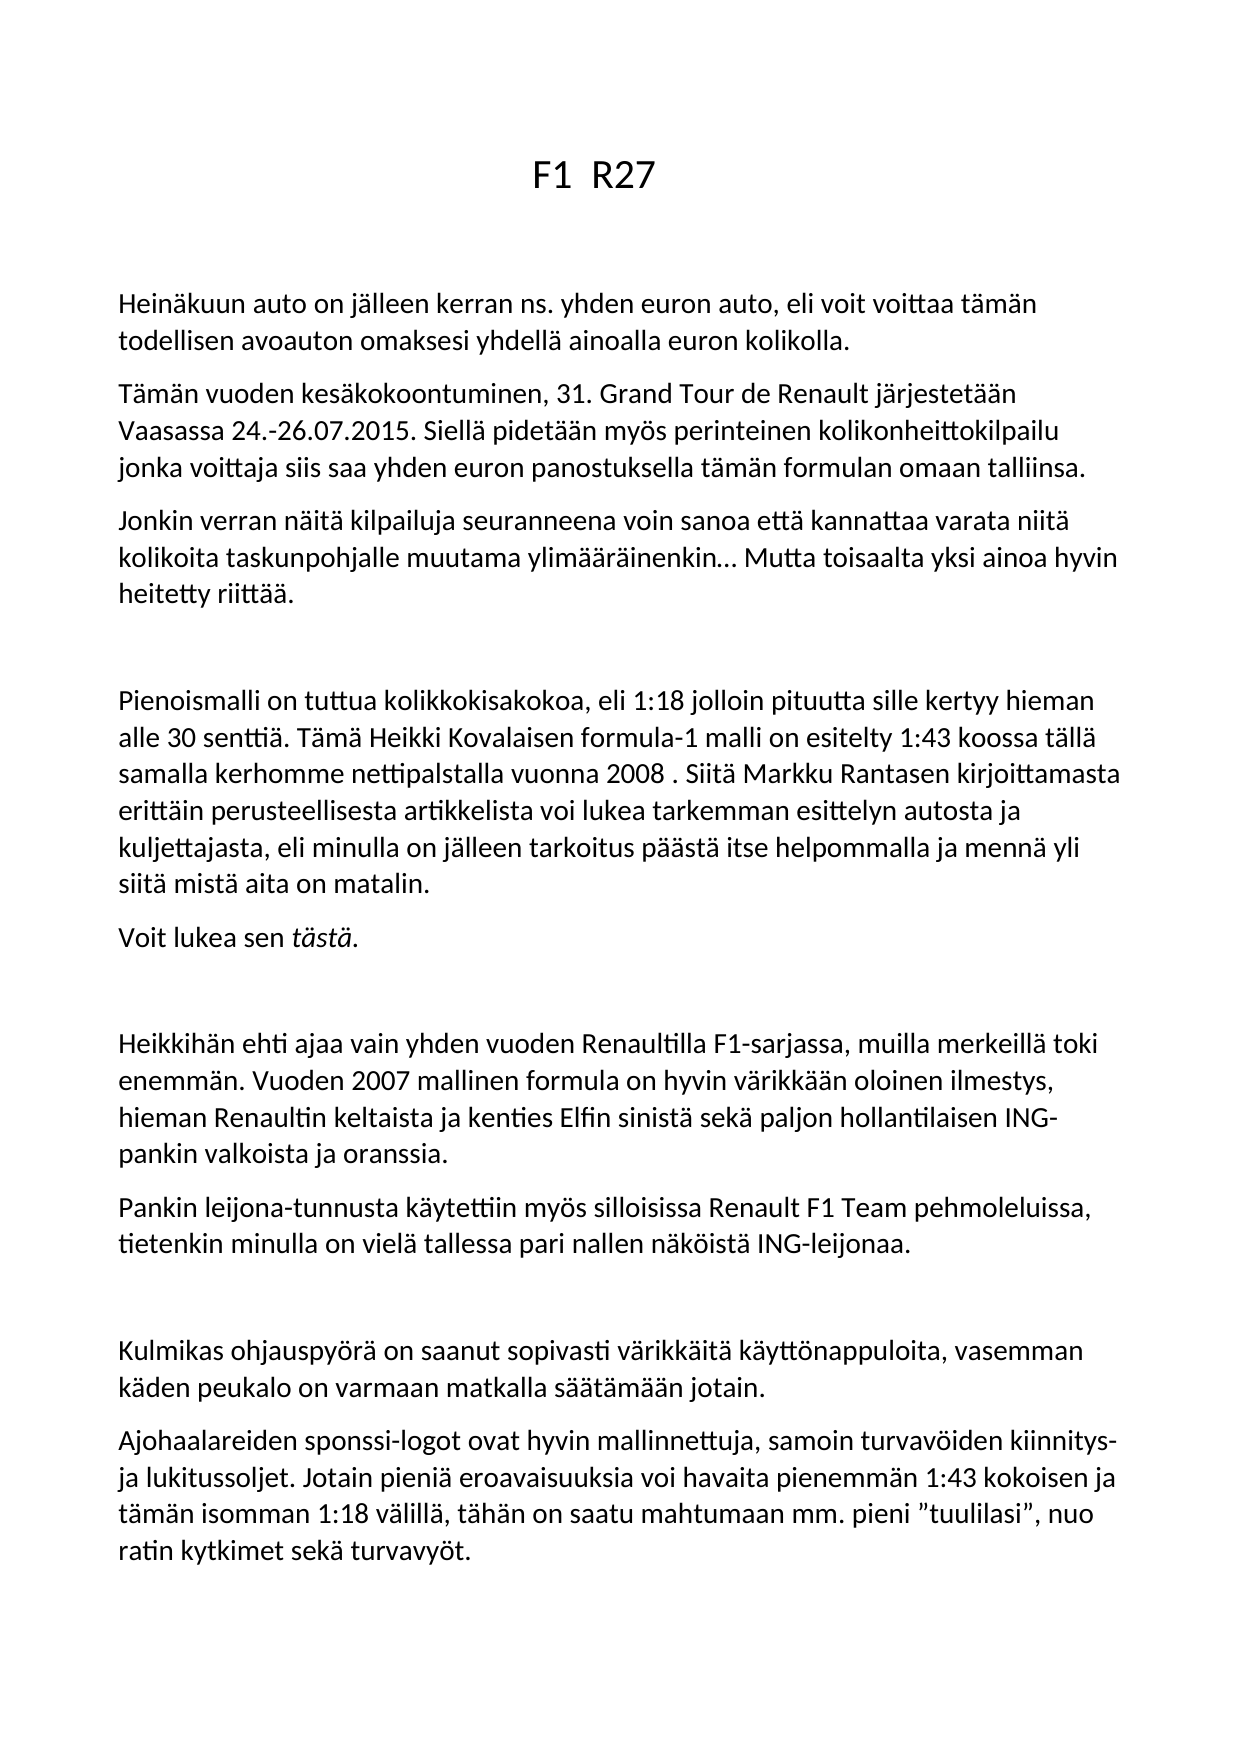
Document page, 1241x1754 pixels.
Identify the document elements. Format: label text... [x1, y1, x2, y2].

text F1 R27 [118, 148, 1122, 198]
text Pankin leijona-tunnusta käytettiin myös silloisissa Renault F1 Team pehmoleluissa, tietenkin minulla on vielä tallessa pari nallen näköistä ING-leijonaa. [118, 1189, 1122, 1261]
text Heikkihän ehti ajaa vain yhden vuoden Renaultilla F1-sarjassa, muilla merkeillä toki enemmän. Vuoden 2007 mallinen formula on hyvin värikkään oloinen ilmestys, hieman Renaultin keltaista ja kenties Elfin sinistä sekä paljon hollantilaisen ING-pankin valkoista ja oranssia. [118, 1026, 1122, 1171]
text Ajohaalareiden sponssi-logot ovat hyvin mallinnettuja, samoin turvavöiden kiinnitys- ja lukitussoljet. Jotain pieniä eroavaisuuksia voi havaita pienemmän 1:43 kokoisen ja tämän isomman 1:18 välillä, tähän on saatu mahtumaan mm. pieni ”tuulilasi”, nuo ratin kytkimet sekä turvavyöt. [118, 1422, 1122, 1568]
text Voit lukea sen tästä. [118, 919, 1122, 954]
text Kulmikas ohjauspyörä on saanut sopivasti värikkäitä käyttönappuloita, vasemman käden peukalo on varmaan matkalla säätämään jotain. [118, 1332, 1122, 1404]
text Jonkin verran näitä kilpailuja seuranneena voin sanoa että kannattaa varata niitä kolikoita taskunpohjalle muutama ylimääräinenkin… Mutta toisaalta yksi ainoa hyvin heitetty riittää. [118, 502, 1122, 611]
text Tämän vuoden kesäkokoontuminen, 31. Grand Tour de Renault järjestetään Vaasassa 24.-26.07.2015. Siellä pidetään myös perinteinen kolikonheittokilpailu jonka voittaja siis saa yhden euron panostuksella tämän formulan omaan talliinsa. [118, 376, 1122, 484]
text Pienoismalli on tuttua kolikkokisakokoa, eli 1:18 jolloin pituutta sille kertyy hieman alle 30 senttiä. Tämä Heikki Kovalaisen formula-1 malli on esitelty 1:43 koossa tällä samalla kerhomme nettipalstalla vuonna 2008 . Siitä Markku Rantasen kirjoittamasta erittäin perusteellisesta artikkelista voi lukea tarkemman esittelyn autosta ja kuljettajasta, eli minulla on jälleen tarkoitus päästä itse helpommalla ja mennä yli siitä mistä aita on matalin. [118, 682, 1122, 901]
text Heinäkuun auto on jälleen kerran ns. yhden euron auto, eli voit voittaa tämän todellisen avoauton omaksesi yhdellä ainoalla euron kolikolla. [118, 286, 1122, 358]
